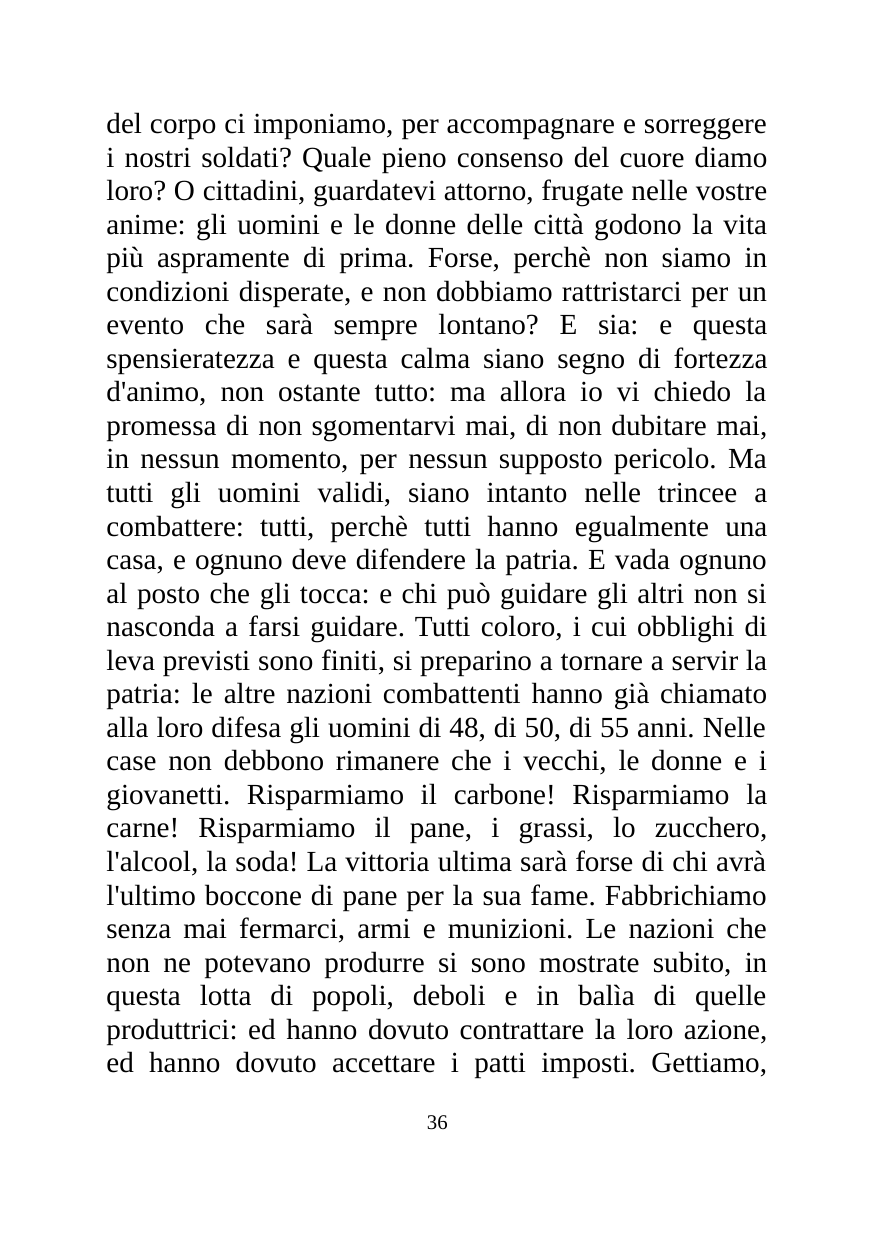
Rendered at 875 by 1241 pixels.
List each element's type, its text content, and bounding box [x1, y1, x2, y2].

text del corpo ci imponiamo, per accompagnare e sorreggere i nostri soldati? Quale pieno consenso del cuore diamo loro? O cittadini, guardatevi attorno, frugate nelle vostre anime: gli uomini e le donne delle città godono la vita più aspramente di prima. Forse, perchè non siamo in condizioni disperate, e non dobbiamo rattristarci per un evento che sarà sempre lontano? E sia: e questa spensieratezza e questa calma siano segno di fortezza d'animo, non ostante tutto: ma allora io vi chiedo la promessa di non sgomentarvi mai, di non dubitare mai, in nessun momento, per nessun supposto pericolo. Ma tutti gli uomini validi, siano intanto nelle trincee a combattere: tutti, perchè tutti hanno egualmente una casa, e ognuno deve difendere la patria. E vada ognuno al posto che gli tocca: e chi può guidare gli altri non si nasconda a farsi guidare. Tutti coloro, i cui obblighi di leva previsti sono finiti, si preparino a tornare a servir la patria: le altre nazioni combattenti hanno già chiamato alla loro difesa gli uomini di 48, di 50, di 55 anni. Nelle case non debbono rimanere che i vecchi, le donne e i giovanetti. Risparmiamo il carbone! Risparmiamo la carne! Risparmiamo il pane, i grassi, lo zucchero, l'alcool, la soda! La vittoria ultima sarà forse di chi avrà l'ultimo boccone di pane per la sua fame. Fabbrichiamo senza mai fermarci, armi e munizioni. Le nazioni che non ne potevano produrre si sono mostrate subito, in questa lotta di popoli, deboli e in balìa di quelle produttrici: ed hanno dovuto contrattare la loro azione, ed hanno dovuto accettare i patti imposti. Gettiamo, [106, 106, 768, 1079]
